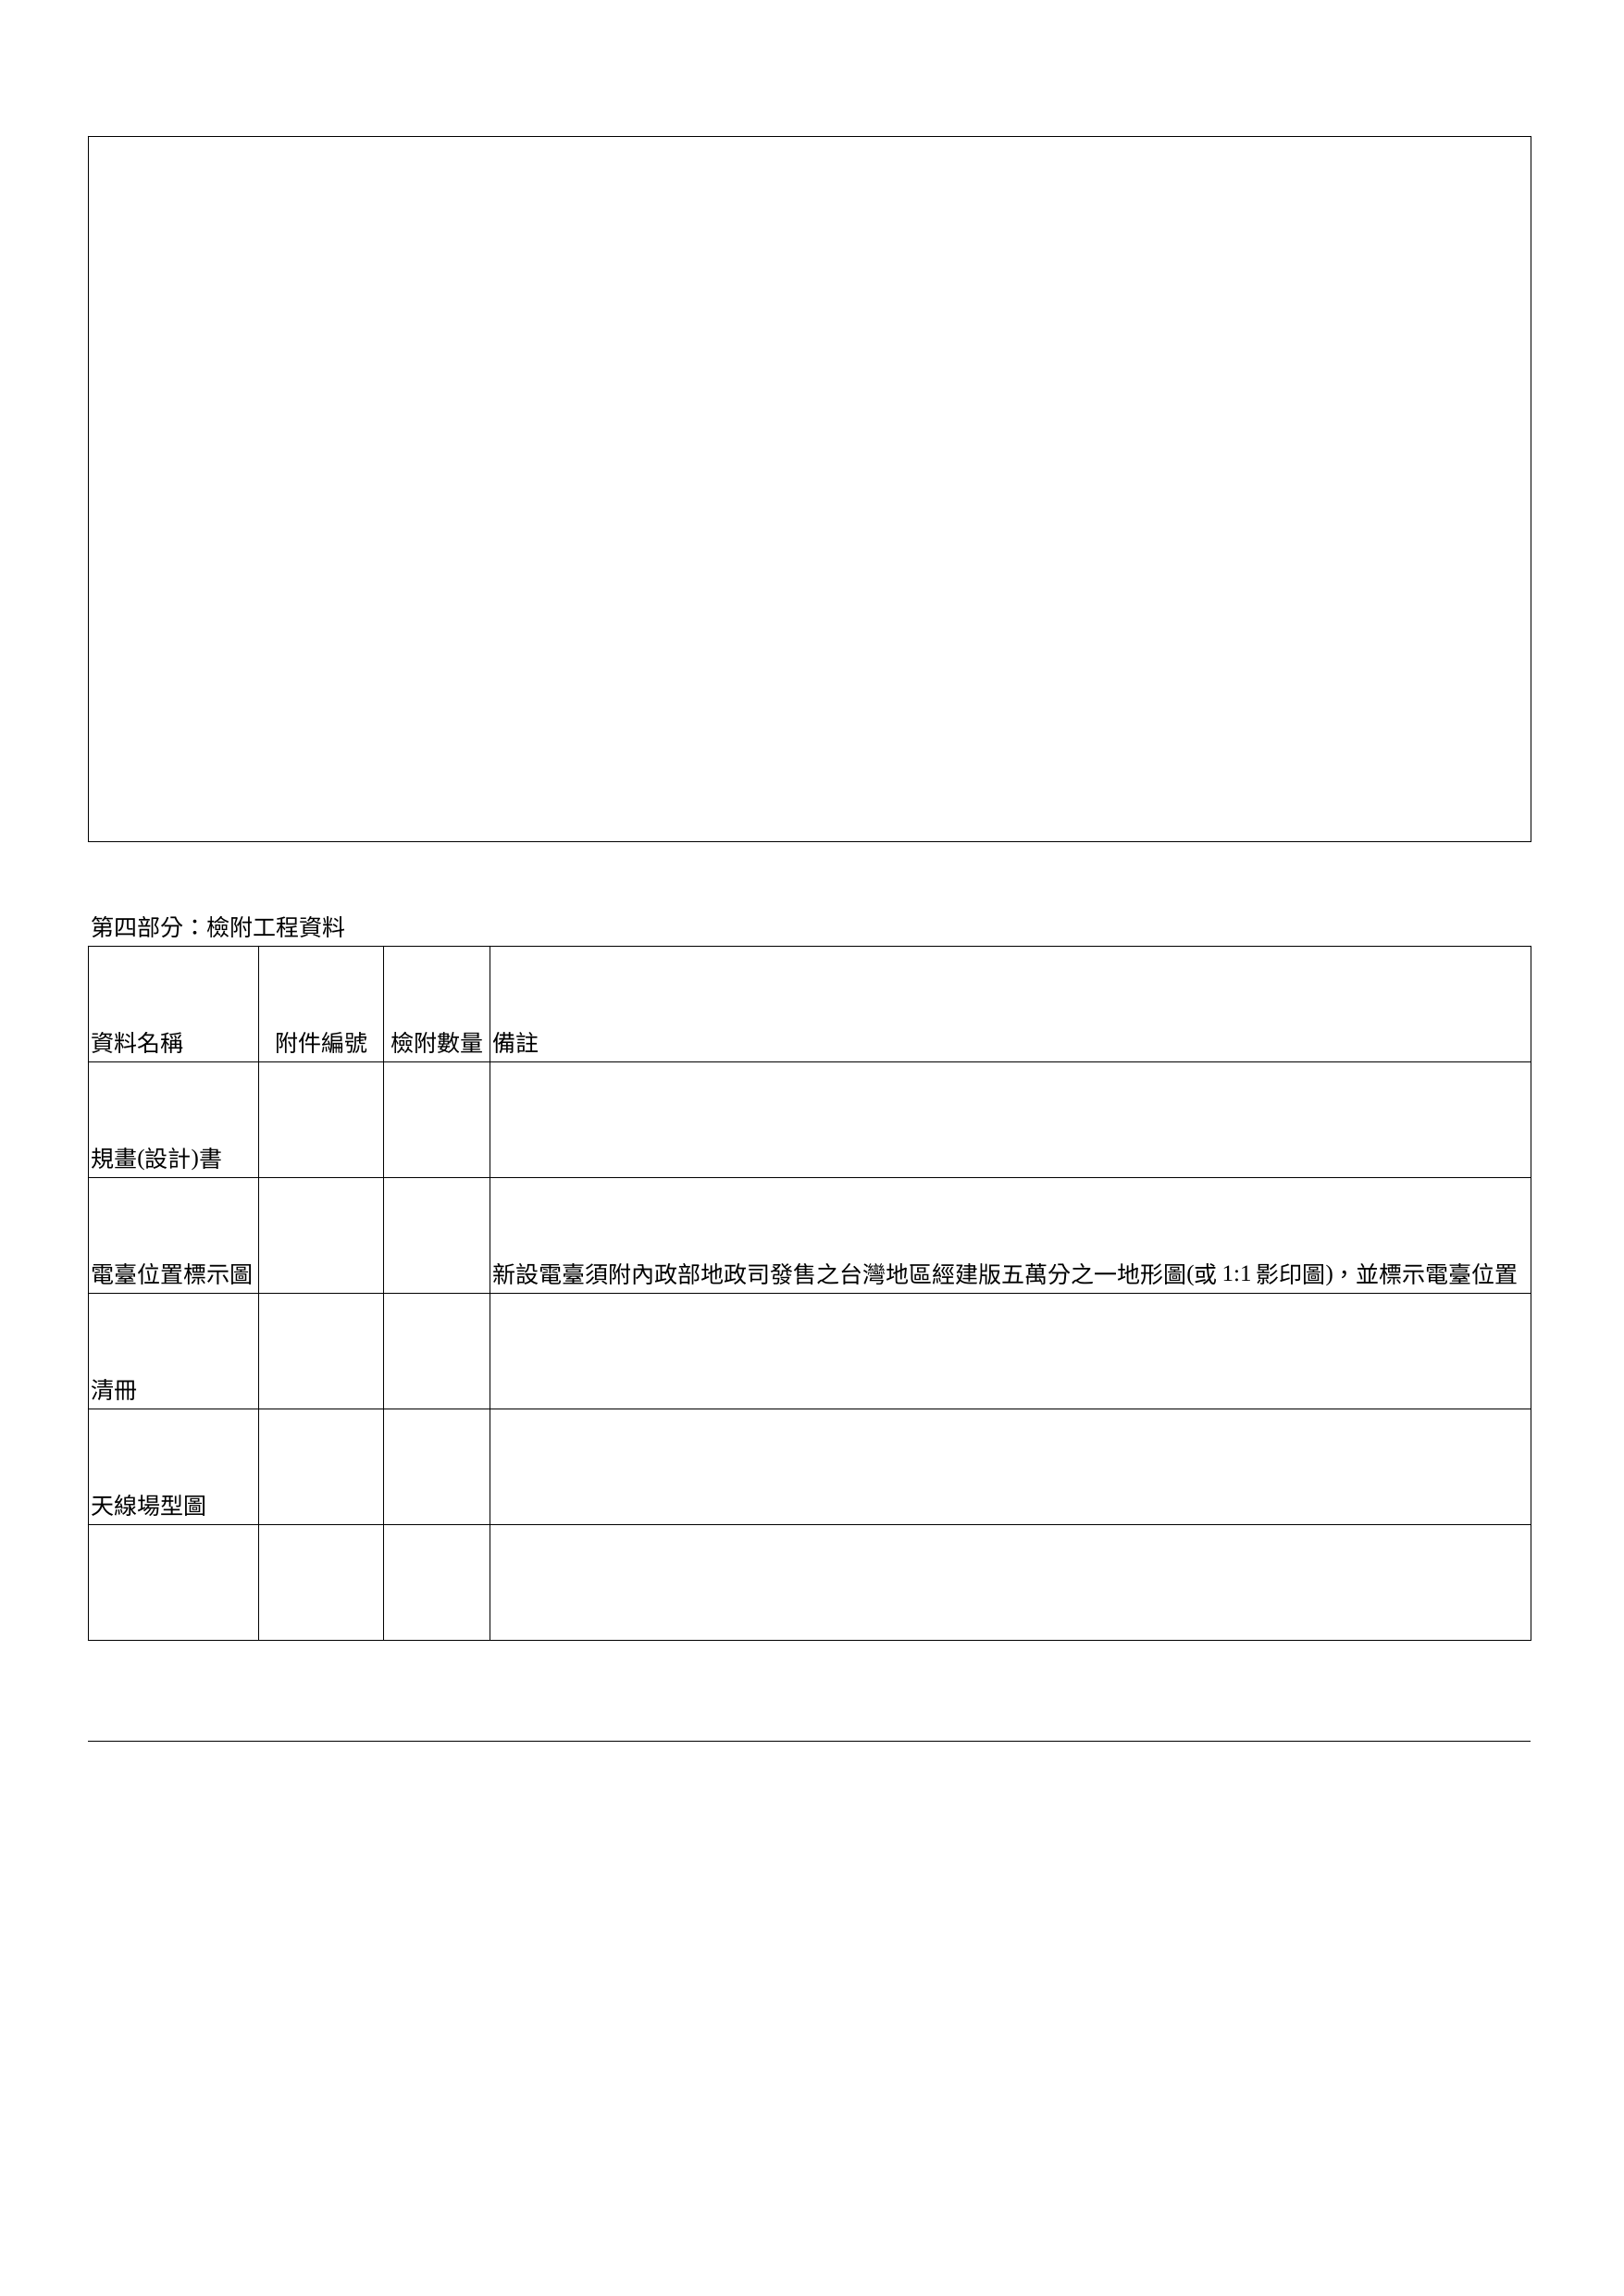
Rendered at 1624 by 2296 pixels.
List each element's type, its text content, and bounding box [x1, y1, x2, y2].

table_cell 備註 [490, 947, 1531, 1061]
table_cell [384, 1178, 490, 1293]
table_cell [89, 1525, 258, 1640]
table_cell [490, 1062, 1531, 1177]
table_cell 附件編號 [259, 947, 383, 1061]
table_cell [259, 1525, 383, 1640]
table_cell 檢附數量 [384, 947, 490, 1061]
table_cell [89, 137, 1531, 841]
table_cell [384, 1525, 490, 1640]
table_cell 第四部分：檢附工程資料 [88, 842, 1531, 946]
table_cell 規畫(設計)書 [89, 1062, 258, 1177]
table_cell [259, 1178, 383, 1293]
table_cell 電臺位置標示圖 [89, 1178, 258, 1293]
table_cell [490, 1409, 1531, 1524]
table_cell [490, 1294, 1531, 1409]
table_cell 清冊 [89, 1294, 258, 1409]
table_cell [490, 1525, 1531, 1640]
table_cell 天線場型圖 [89, 1409, 258, 1524]
table_cell [259, 1062, 383, 1177]
table_cell [88, 1641, 1531, 1741]
table_cell 新設電臺須附內政部地政司發售之台灣地區經建版五萬分之一地形圖(或1:1影印圖)，並標示電臺位置 [490, 1178, 1531, 1293]
table_cell [384, 1409, 490, 1524]
table_cell [384, 1062, 490, 1177]
table_cell 資料名稱 [89, 947, 258, 1061]
table_cell [259, 1409, 383, 1524]
table_cell [384, 1294, 490, 1409]
table_cell [259, 1294, 383, 1409]
